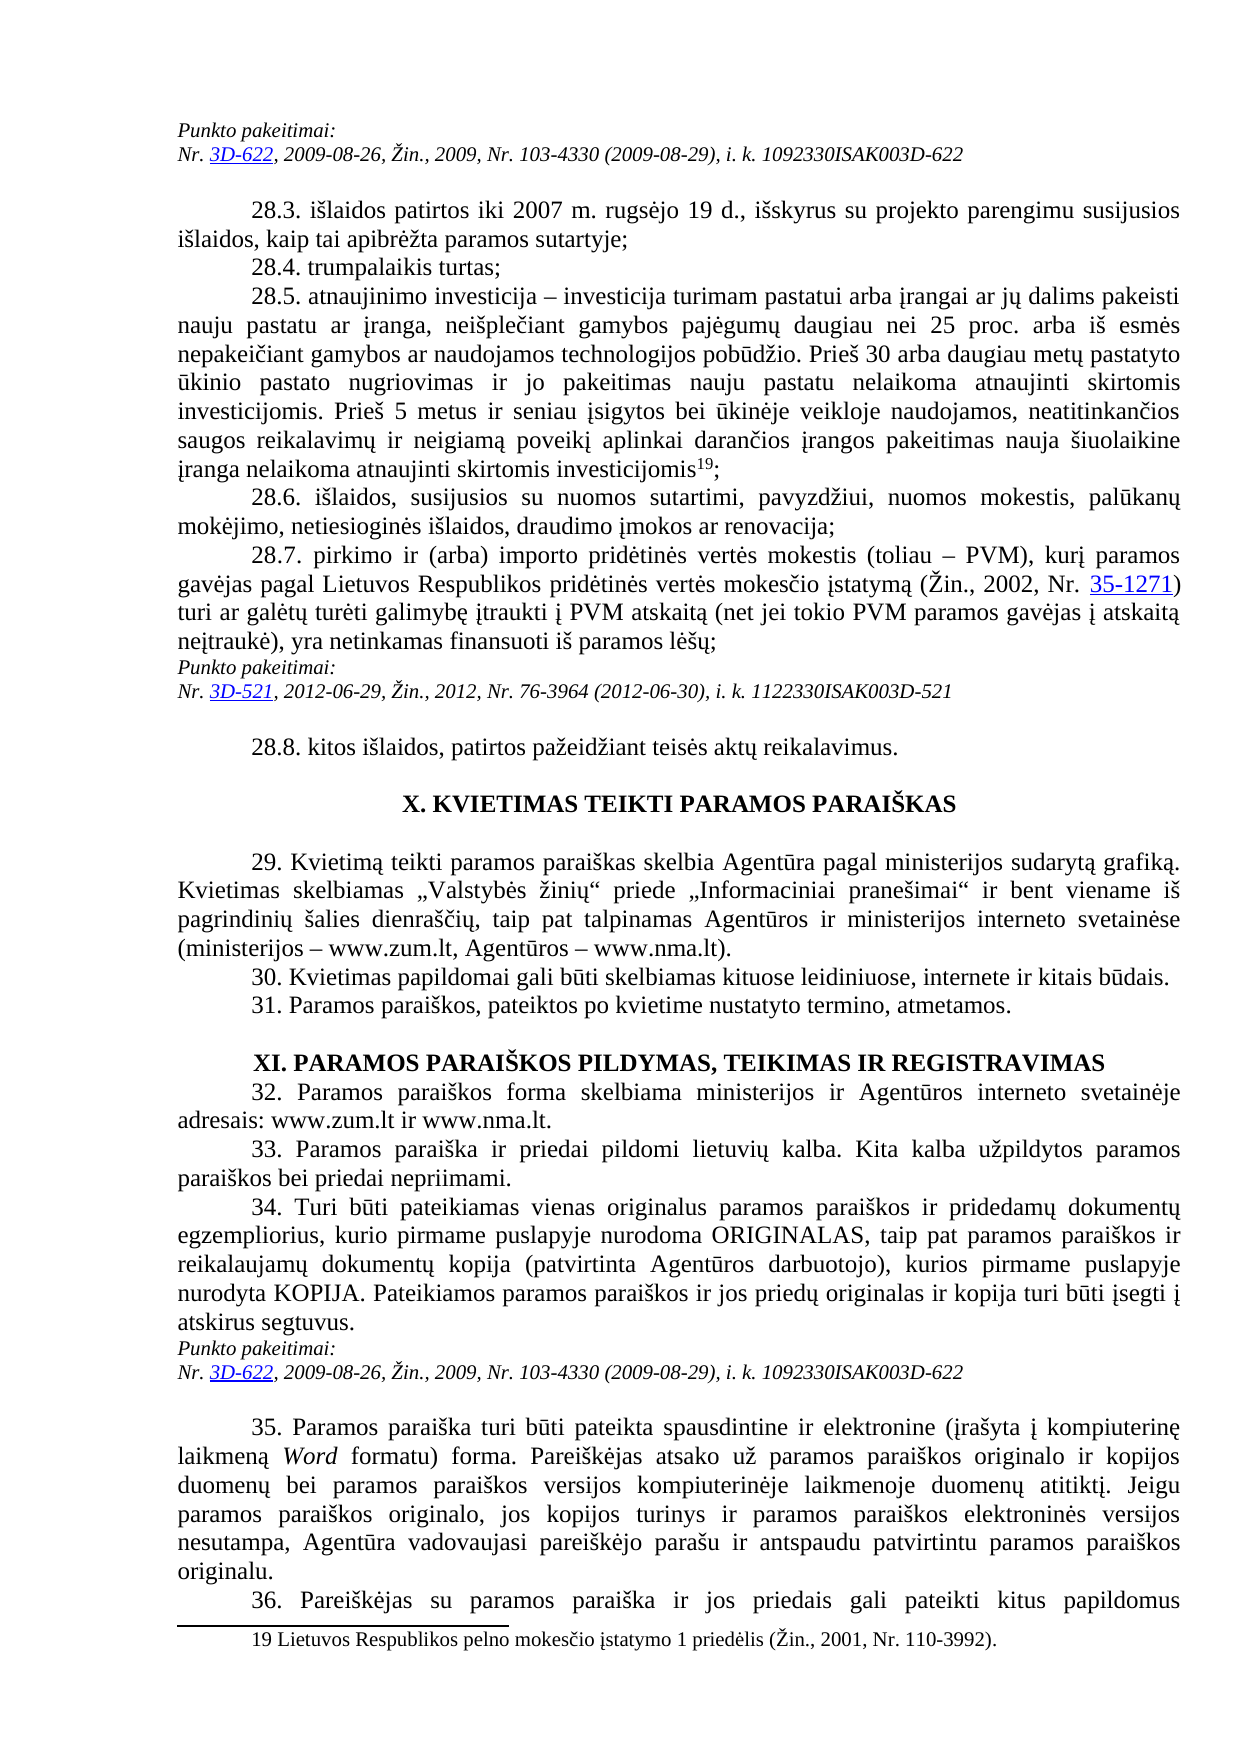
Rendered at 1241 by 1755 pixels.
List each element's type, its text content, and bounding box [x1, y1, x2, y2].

text 35. Paramos paraiška turi būti pateikta spausdintine ir elektronine (įrašyta į kompiuterinę laikmeną Word formatu) forma. Pareiškėjas atsako už paramos paraiškos originalo ir kopijos duomenų bei paramos paraiškos versijos kompiuterinėje laikmenoje duomenų atitiktį. Jeigu paramos paraiškos originalo, jos kopijos turinys ir paramos paraiškos elektroninės versijos nesutampa, Agentūra vadovaujasi pareiškėjo parašu ir antspaudu patvirtintu paramos paraiškos originalu. [177, 1412, 1181, 1585]
text 28.6. išlaidos, susijusios su nuomos sutartimi, pavyzdžiui, nuomos mokestis, palūkanų mokėjimo, netiesioginės išlaidos, draudimo įmokos ar renovacija; [177, 482, 1181, 540]
text 34. Turi būti pateikiamas vienas originalus paramos paraiškos ir pridedamų dokumentų egzempliorius, kurio pirmame puslapyje nurodoma ORIGINALAS, taip pat paramos paraiškos ir reikalaujamų dokumentų kopija (patvirtinta Agentūros darbuotojo), kurios pirmame puslapyje nurodyta KOPIJA. Pateikiamos paramos paraiškos ir jos priedų originalas ir kopija turi būti įsegti į atskirus segtuvus. [177, 1192, 1181, 1336]
text 28.3. išlaidos patirtos iki 2007 m. rugsėjo 19 d., išskyrus su projekto parengimu susijusios išlaidos, kaip tai apibrėžta paramos sutartyje; [177, 195, 1181, 252]
text 33. Paramos paraiška ir priedai pildomi lietuvių kalba. Kita kalba užpildytos paramos paraiškos bei priedai nepriimami. [177, 1134, 1181, 1192]
text 28.8. kitos išlaidos, patirtos pažeidžiant teisės aktų reikalavimus. [177, 732, 1181, 761]
text 29. Kvietimą teikti paramos paraiškas skelbia Agentūra pagal ministerijos sudarytą grafiką. Kvietimas skelbiamas „Valstybės žinių“ priede „Informaciniai pranešimai“ ir bent viename iš pagrindinių šalies dienraščių, taip pat talpinamas Agentūros ir ministerijos interneto svetainėse (ministerijos – www.zum.lt, Agentūros – www.nma.lt). [177, 847, 1181, 962]
text Lietuvos Respublikos pelno mokesčio įstatymo 1 priedėlis (Žin., 2001, Nr. 110-3992). [177, 1627, 1181, 1651]
text 28.5. atnaujinimo investicija – investicija turimam pastatui arba įrangai ar jų dalims pakeisti nauju pastatu ar įranga, neišplečiant gamybos pajėgumų daugiau nei 25 proc. arba iš esmės nepakeičiant gamybos ar naudojamos technologijos pobūdžio. Prieš 30 arba daugiau metų pastatyto ūkinio pastato nugriovimas ir jo pakeitimas nauju pastatu nelaikoma atnaujinti skirtomis investicijomis. Prieš 5 metus ir seniau įsigytos bei ūkinėje veikloje naudojamos, neatitinkančios saugos reikalavimų ir neigiamą poveikį aplinkai darančios įrangos pakeitimas nauja šiuolaikine įranga nelaikoma atnaujinti skirtomis investicijomis; [177, 281, 1181, 482]
text Punkto pakeitimai: [177, 1336, 1181, 1360]
text Punkto pakeitimai: [177, 655, 1181, 679]
text XI. PARAMOS PARAIŠKOS PILDYMAS, TEIKIMAS IR REGISTRAVIMAS [177, 1048, 1181, 1077]
text 28.4. trumpalaikis turtas; [177, 252, 1181, 281]
text 31. Paramos paraiškos, pateiktos po kvietime nustatyto termino, atmetamos. [177, 991, 1181, 1019]
text 32. Paramos paraiškos forma skelbiama ministerijos ir Agentūros interneto svetainėje adresais: www.zum.lt ir www.nma.lt. [177, 1077, 1181, 1134]
text X. KVIETIMAS TEIKTI PARAMOS PARAIŠKAS [177, 789, 1181, 818]
text Nr. 3D-622, 2009-08-26, Žin., 2009, Nr. 103-4330 (2009-08-29), i. k. 1092330ISAK003D-622 [177, 142, 1181, 166]
text 30. Kvietimas papildomai gali būti skelbiamas kituose leidiniuose, internete ir kitais būdais. [177, 962, 1181, 991]
text Nr. 3D-521, 2012-06-29, Žin., 2012, Nr. 76-3964 (2012-06-30), i. k. 1122330ISAK003D-521 [177, 679, 1181, 703]
text Nr. 3D-622, 2009-08-26, Žin., 2009, Nr. 103-4330 (2009-08-29), i. k. 1092330ISAK003D-622 [177, 1360, 1181, 1384]
text Punkto pakeitimai: [177, 118, 1181, 142]
text 36. Pareiškėjas su paramos paraiška ir jos priedais gali pateikti kitus papildomus [177, 1585, 1181, 1614]
text 28.7. pirkimo ir (arba) importo pridėtinės vertės mokestis (toliau – PVM), kurį paramos gavėjas pagal Lietuvos Respublikos pridėtinės vertės mokesčio įstatymą (Žin., 2002, Nr. 35-1271) turi ar galėtų turėti galimybę įtraukti į PVM atskaitą (net jei tokio PVM paramos gavėjas į atskaitą neįtraukė), yra netinkamas finansuoti iš paramos lėšų; [177, 540, 1181, 655]
